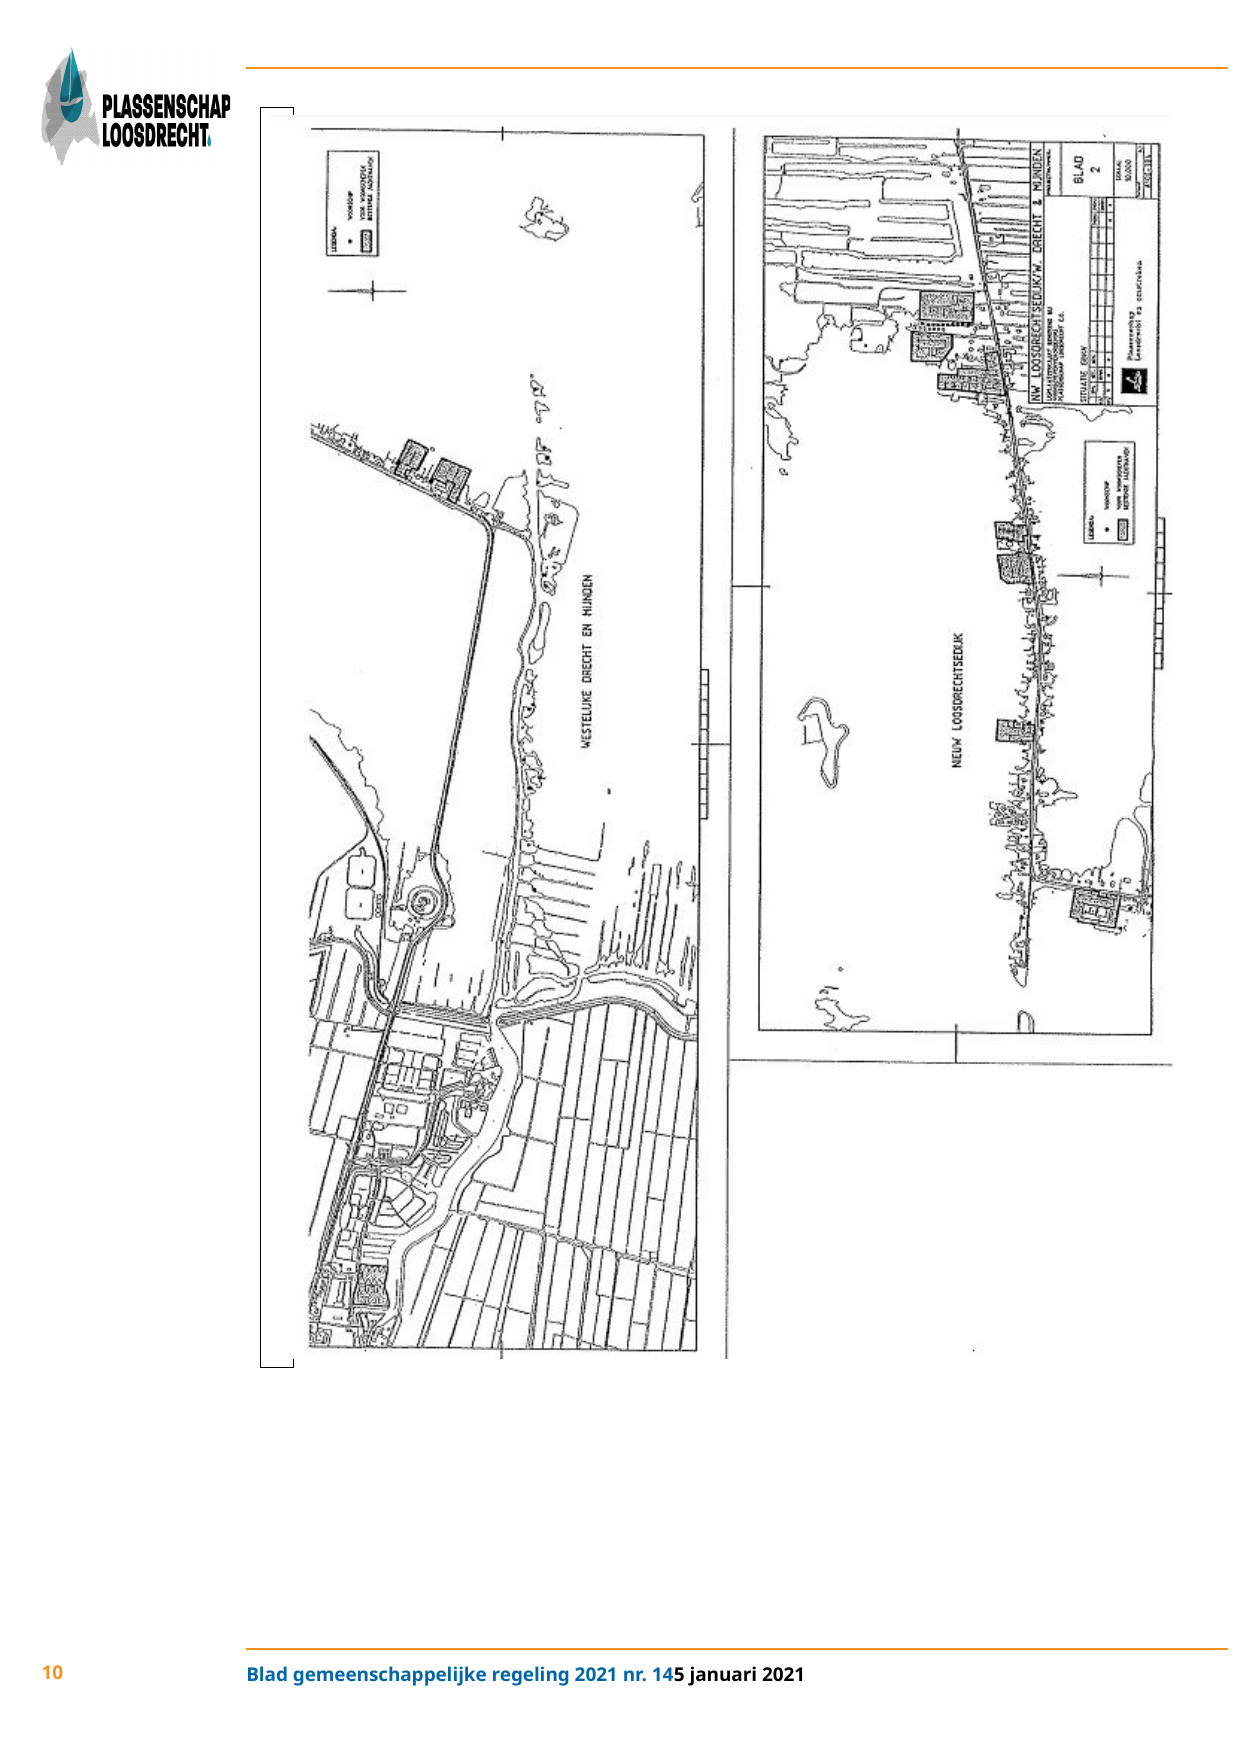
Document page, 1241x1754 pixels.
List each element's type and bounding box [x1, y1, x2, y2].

picture [268, 115, 1173, 1359]
picture [41, 47, 231, 172]
